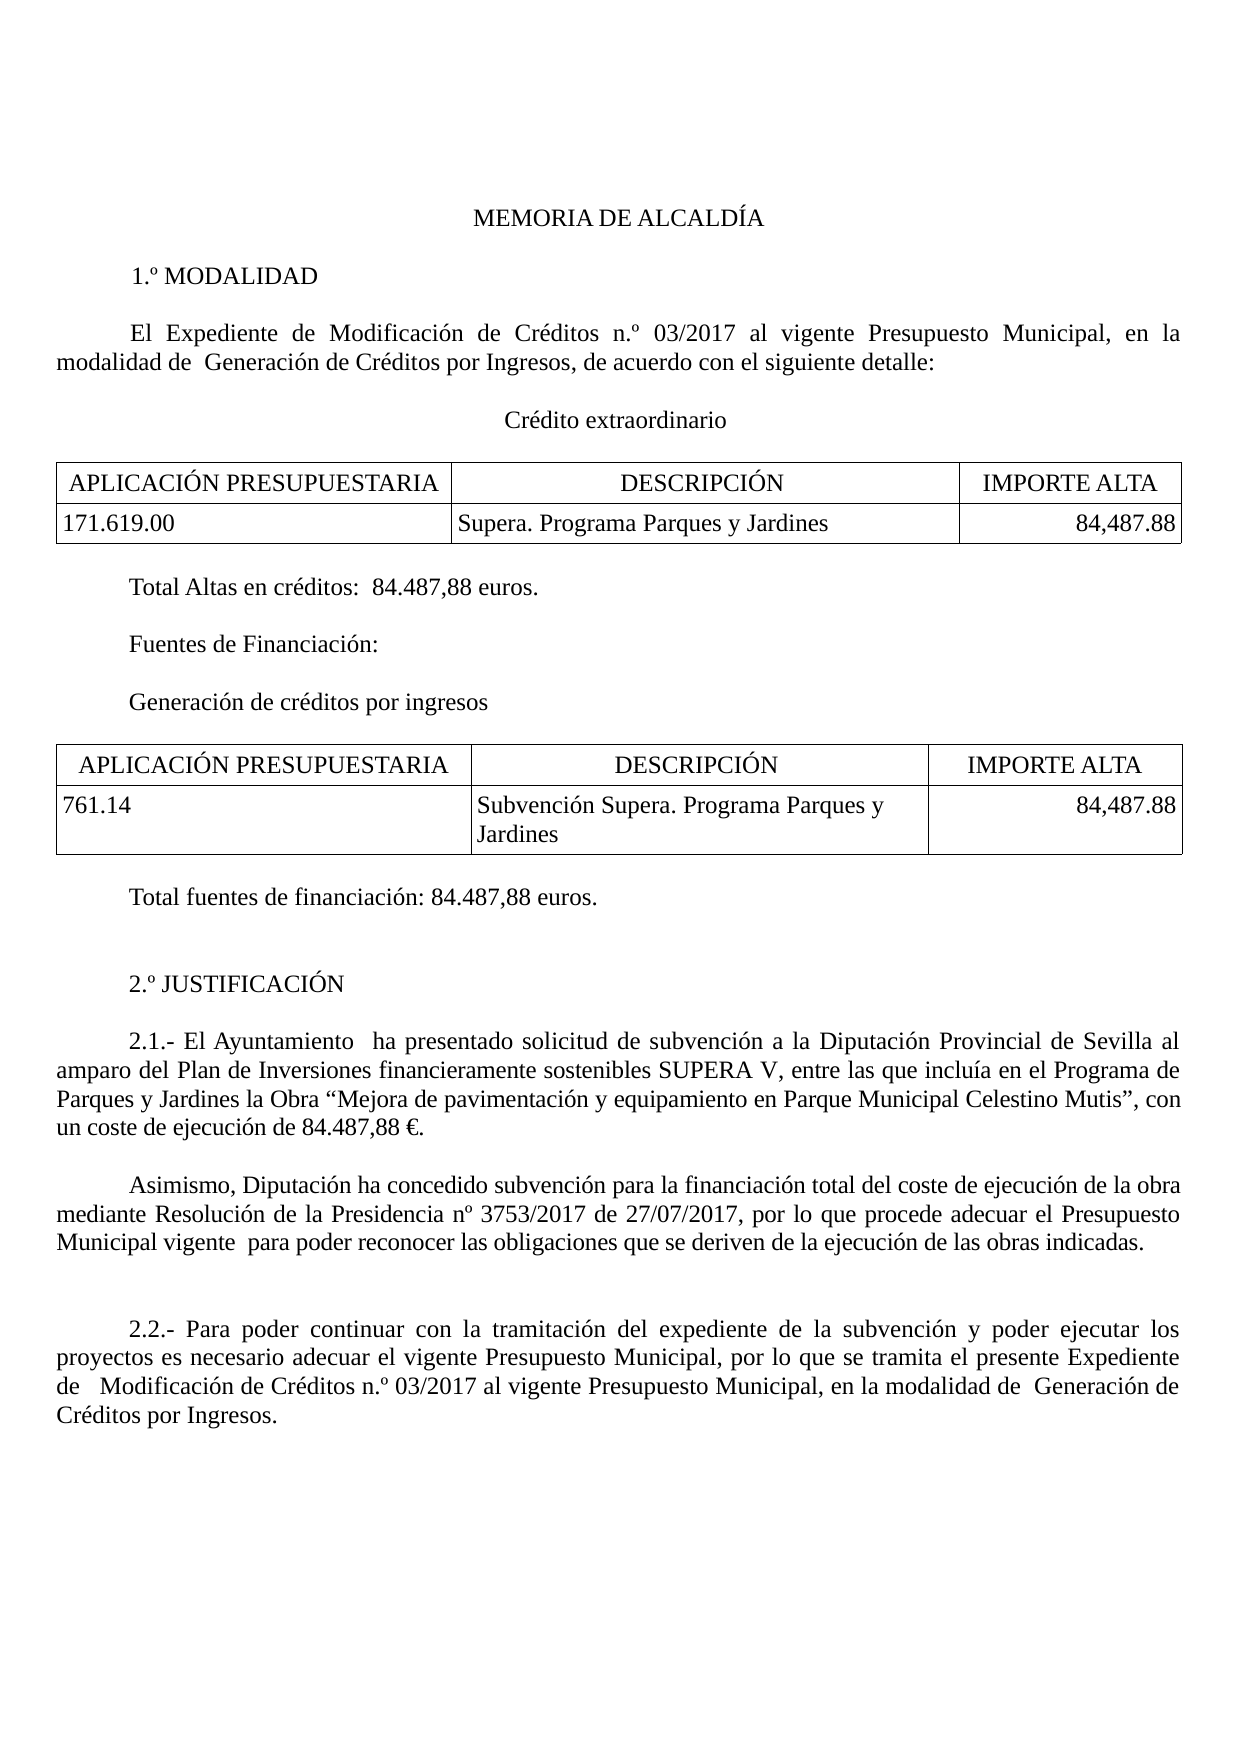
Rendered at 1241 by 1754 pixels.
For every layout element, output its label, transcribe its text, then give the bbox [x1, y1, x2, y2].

table_cell 171.619.00 [57, 504, 451, 543]
text Crédito extraordinario [56, 405, 1181, 433]
table_header APLICACIÓN PRESUPUESTARIA [57, 463, 451, 503]
table_header APLICACIÓN PRESUPUESTARIA [57, 745, 471, 784]
table_header DESCRIPCIÓN [472, 745, 928, 784]
table_header IMPORTE ALTA [929, 745, 1182, 784]
text 2.1.- El Ayuntamiento ha presentado solicitud de subvención a la Diputación Provincial de Sevilla al amparo del Plan de Inversiones financieramente sostenibles SUPERA V, entre las que incluía en el Programa de Parques y Jardines la Obra “Mejora de pavimentación y equipamiento en Parque Municipal Celestino Mutis”, con un coste de ejecución de 84.487,88 €. [56, 1026, 1181, 1141]
table_cell Supera. Programa Parques y Jardines [452, 504, 959, 543]
subtitle MEMORIA DE ALCALDÍA [56, 203, 1181, 232]
table_header DESCRIPCIÓN [452, 463, 959, 503]
text Generación de créditos por ingresos [56, 687, 1181, 716]
text 2.º JUSTIFICACIÓN [56, 969, 1181, 997]
table_cell Subvención Supera. Programa Parques y Jardines [472, 786, 928, 854]
table_header IMPORTE ALTA [960, 463, 1181, 503]
text 2.2.- Para poder continuar con la tramitación del expediente de la subvención y poder ejecutar los proyectos es necesario adecuar el vigente Presupuesto Municipal, por lo que se tramita el presente Expediente de Modificación de Créditos n.º 03/2017 al vigente Presupuesto Municipal, en la modalidad de Generación de Créditos por Ingresos. [56, 1314, 1181, 1429]
table_cell 761.14 [57, 786, 471, 854]
text 1.º MODALIDAD [56, 261, 1181, 290]
text El Expediente de Modificación de Créditos n.º 03/2017 al vigente Presupuesto Municipal, en la modalidad de Generación de Créditos por Ingresos, de acuerdo con el siguiente detalle: [56, 318, 1181, 376]
text Asimismo, Diputación ha concedido subvención para la financiación total del coste de ejecución de la obra mediante Resolución de la Presidencia nº 3753/2017 de 27/07/2017, por lo que procede adecuar el Presupuesto Municipal vigente para poder reconocer las obligaciones que se deriven de la ejecución de las obras indicadas. [56, 1170, 1181, 1256]
text Fuentes de Financiación: [56, 629, 1181, 658]
text Total fuentes de financiación: 84.487,88 euros. [56, 882, 1181, 911]
table_cell 84.487,88 [929, 786, 1182, 854]
table_cell 84.487,88 [960, 504, 1181, 543]
text Total Altas en créditos: 84.487,88 euros. [56, 572, 1181, 601]
